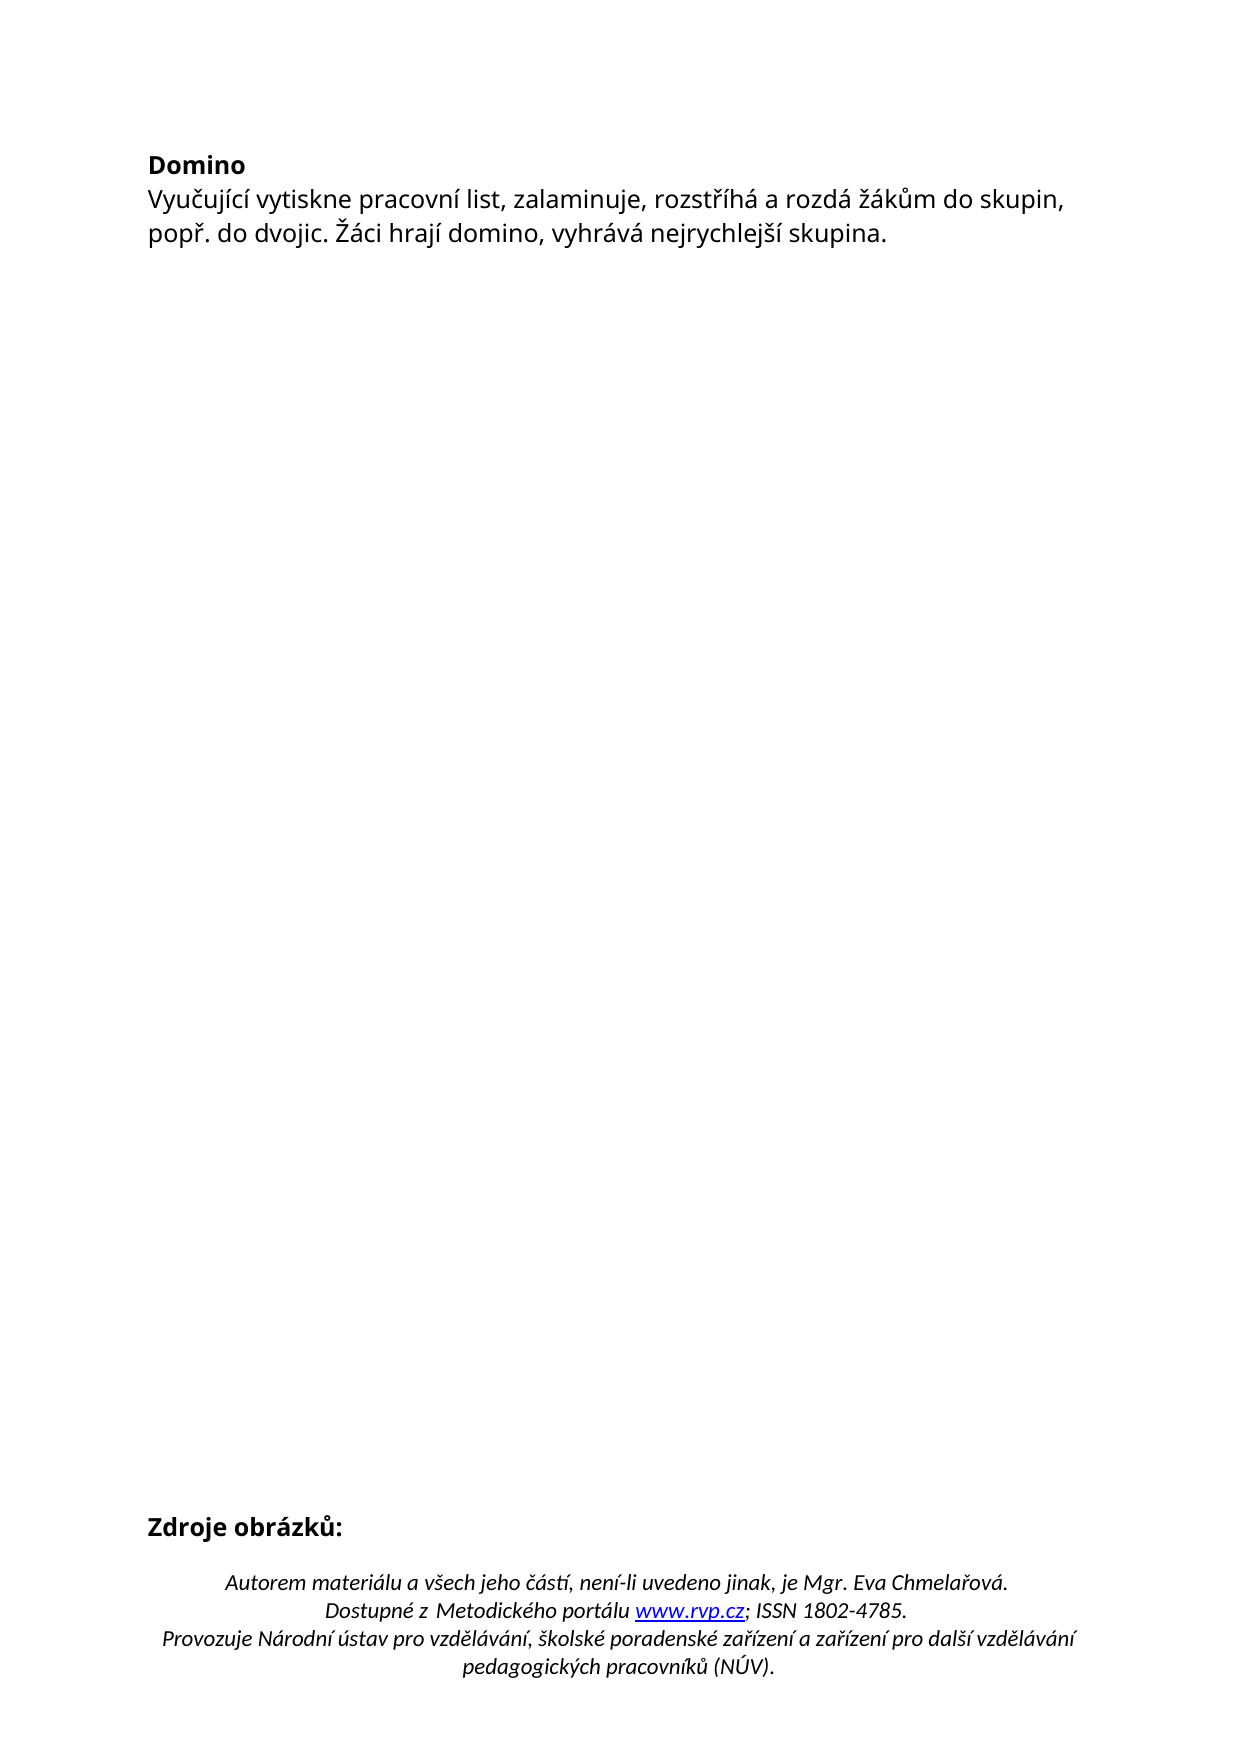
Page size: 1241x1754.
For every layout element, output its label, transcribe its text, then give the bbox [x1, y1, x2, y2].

text Vyučující vytiskne pracovní list, zalaminuje, rozstříhá a rozdá žákům do skupin, popř. do dvojic. Žáci hrají domino, vyhrává nejrychlejší skupina. [148, 182, 1093, 250]
text Domino [148, 148, 1093, 182]
text Zdroje obrázků: [148, 1510, 1093, 1544]
